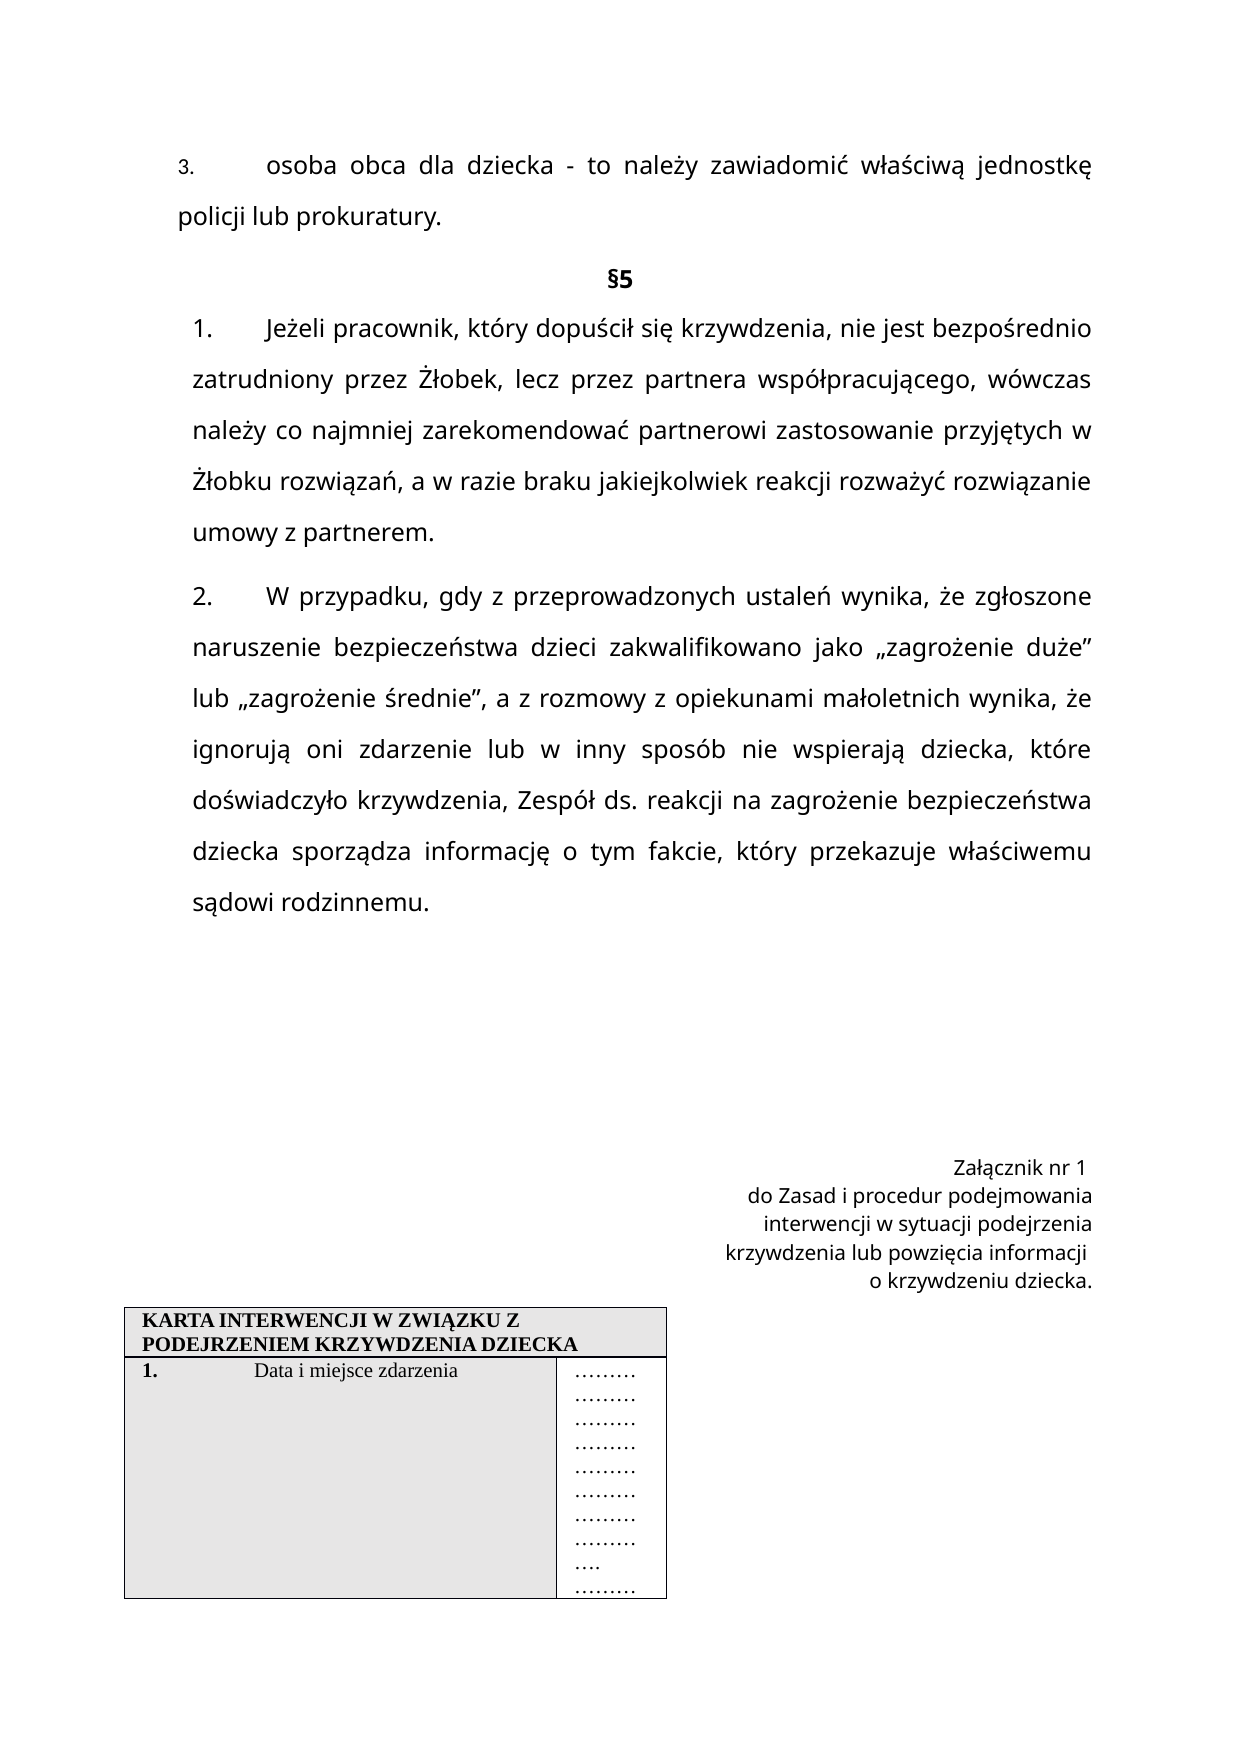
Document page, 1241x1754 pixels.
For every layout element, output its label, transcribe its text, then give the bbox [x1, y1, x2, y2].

table_cell ………………………………………………………………….……… [557, 1358, 666, 1598]
subtitle §5 [148, 262, 1093, 296]
list osoba obca dla dziecka - to należy zawiadomić właściwą jednostkę policji lub prokuratury. [177, 148, 1093, 233]
text Załącznik nr 1 do Zasad i procedur podejmowania interwencji w sytuacji podejrzenia krzywdzenia lub powzięcia informacji o krzywdzeniu dziecka. [723, 1153, 1093, 1295]
table_cell Data i miejsce zdarzenia [125, 1358, 556, 1598]
list Jeżeli pracownik, który dopuścił się krzywdzenia, nie jest bezpośrednio zatrudniony przez Żłobek, lecz przez partnera współpracującego, wówczas należy co najmniej zarekomendować partnerowi zastosowanie przyjętych w Żłobku rozwiązań, a w razie braku jakiejkolwiek reakcji rozważyć rozwiązanie umowy z partnerem. [192, 310, 1093, 549]
list W przypadku, gdy z przeprowadzonych ustaleń wynika, że zgłoszone naruszenie bezpieczeństwa dzieci zakwalifikowano jako „zagrożenie duże” lub „zagrożenie średnie”, a z rozmowy z opiekunami małoletnich wynika, że ignorują oni zdarzenie lub w inny sposób nie wspierają dziecka, które doświadczyło krzywdzenia, Zespół ds. reakcji na zagrożenie bezpieczeństwa dziecka sporządza informację o tym fakcie, który przekazuje właściwemu sądowi rodzinnemu. [192, 578, 1093, 918]
table_header KARTA INTERWENCJI W ZWIĄZKU Z PODEJRZENIEM KRZYWDZENIA DZIECKA [125, 1308, 666, 1356]
